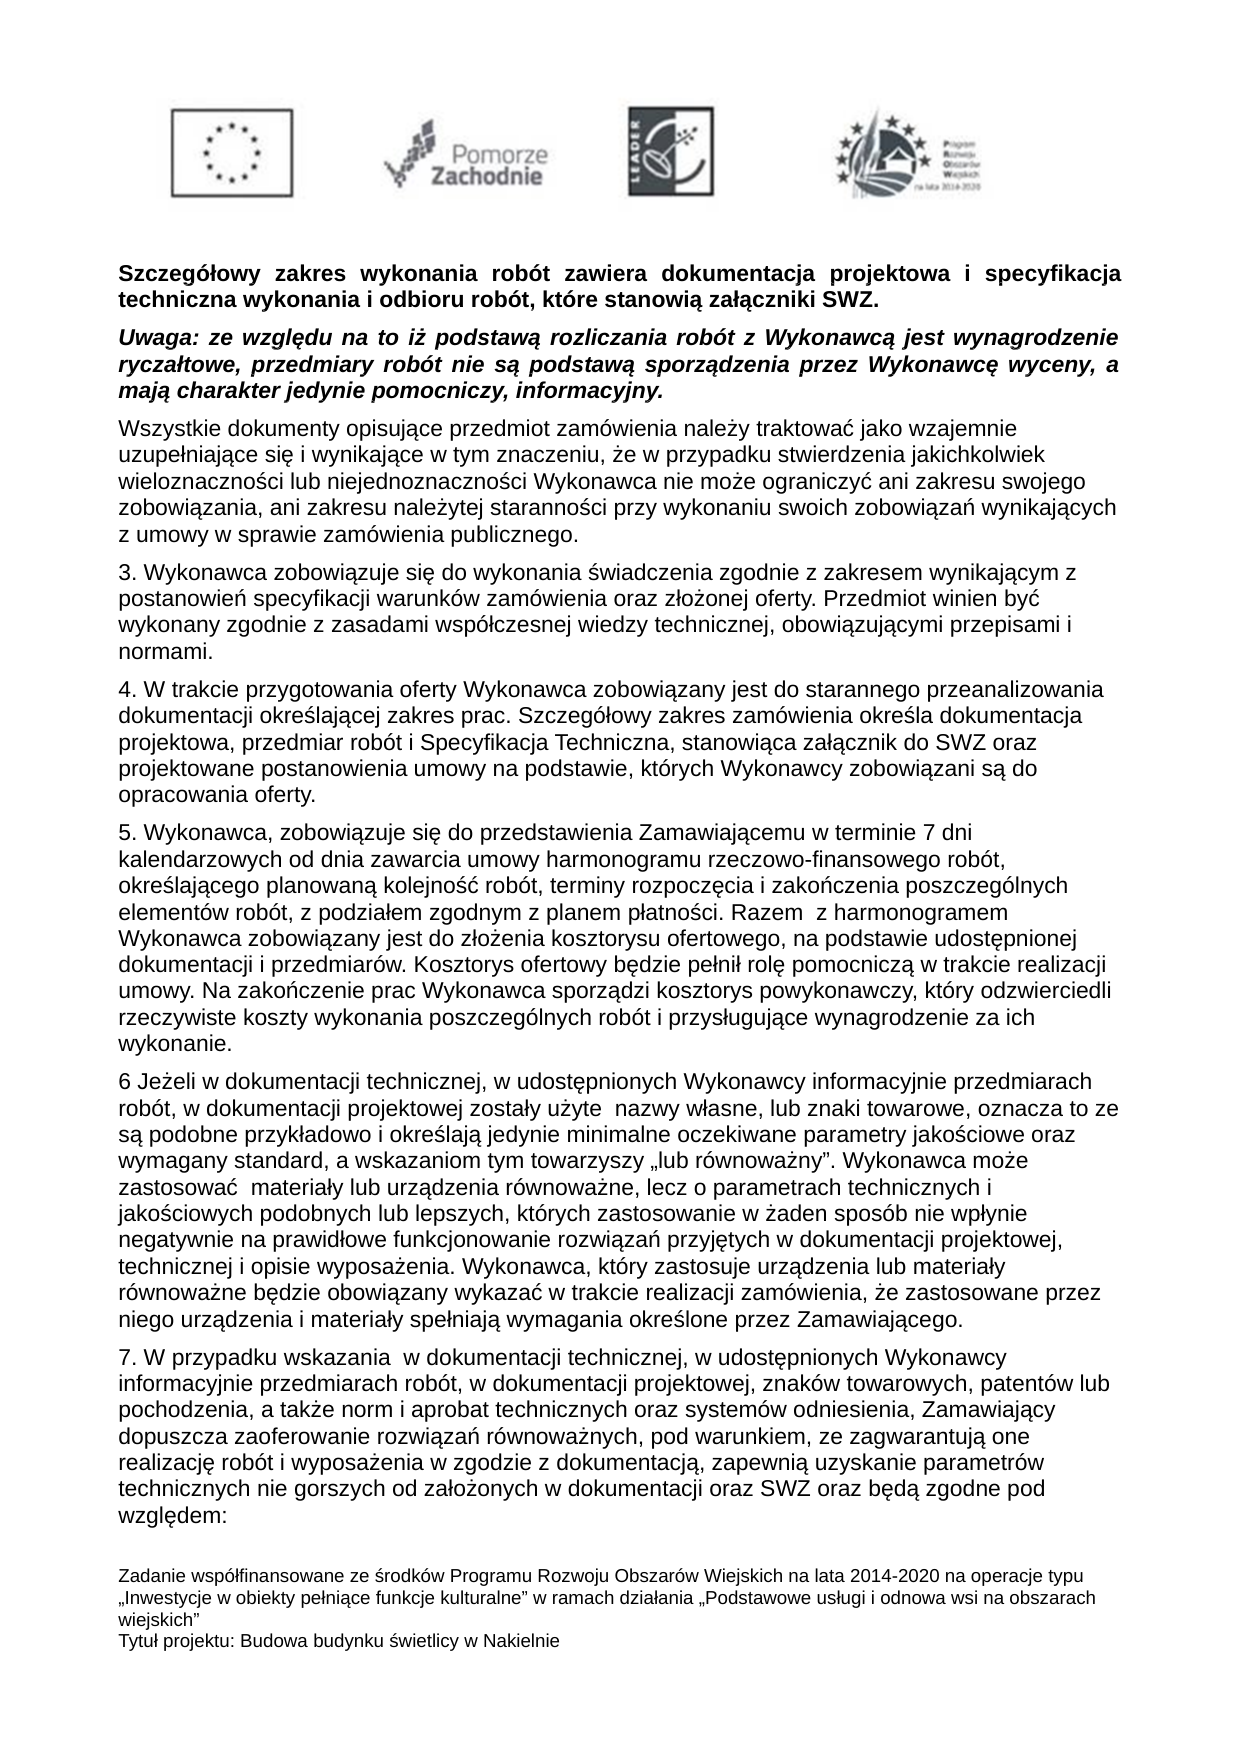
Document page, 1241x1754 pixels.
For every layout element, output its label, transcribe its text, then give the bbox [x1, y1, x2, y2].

text ryczałtowe, przedmiary robót nie są podstawą sporządzenia przez Wykonawcę wyceny, a [118, 348, 1122, 375]
text 3. Wykonawca zobowiązuje się do wykonania świadczenia zgodnie z zakresem wynikającym z postanowień specyfikacji warunków zamówienia oraz złożonej oferty. Przedmiot winien być wykonany zgodnie z zasadami współczesnej wiedzy technicznej, obowiązującymi przepisami i normami. [118, 559, 1122, 664]
text Uwaga: ze względu na to iż podstawą rozliczania robót z Wykonawcą jest wynagrodzenie [118, 324, 1122, 349]
text Szczegółowy zakres wykonania robót zawiera dokumentacja projektowa i specyfikacja [118, 260, 1122, 284]
text Wszystkie dokumenty opisujące przedmiot zamówienia należy traktować jako wzajemnie uzupełniające się i wynikające w tym znaczeniu, że w przypadku stwierdzenia jakichkolwiek wieloznaczności lub niejednoznaczności Wykonawca nie może ograniczyć ani zakresu swojego zobowiązania, ani zakresu należytej staranności przy wykonaniu swoich zobowiązań wynikających z umowy w sprawie zamówienia publicznego. [118, 415, 1122, 547]
text 7. W przypadku wskazania w dokumentacji technicznej, w udostępnionych Wykonawcy informacyjnie przedmiarach robót, w dokumentacji projektowej, znaków towarowych, patentów lub pochodzenia, a także norm i aprobat technicznych oraz systemów odniesienia, Zamawiający dopuszcza zaoferowanie rozwiązań równoważnych, pod warunkiem, ze zagwarantują one realizację robót i wyposażenia w zgodzie z dokumentacją, zapewnią uzyskanie parametrów technicznych nie gorszych od założonych w dokumentacji oraz SWZ oraz będą zgodne pod względem: [118, 1344, 1122, 1528]
text techniczna wykonania i odbioru robót, które stanowią załączniki SWZ. [118, 283, 1122, 312]
text 5. Wykonawca, zobowiązuje się do przedstawienia Zamawiającemu w terminie 7 dni kalendarzowych od dnia zawarcia umowy harmonogramu rzeczowo-finansowego robót, określającego planowaną kolejność robót, terminy rozpoczęcia i zakończenia poszczególnych elementów robót, z podziałem zgodnym z planem płatności. Razem z harmonogramem Wykonawca zobowiązany jest do złożenia kosztorysu ofertowego, na podstawie udostępnionej dokumentacji i przedmiarów. Kosztorys ofertowy będzie pełnił rolę pomocniczą w trakcie realizacji umowy. Na zakończenie prac Wykonawca sporządzi kosztorys powykonawczy, który odzwierciedli rzeczywiste koszty wykonania poszczególnych robót i przysługujące wynagrodzenie za ich wykonanie. [118, 819, 1122, 1057]
text 4. W trakcie przygotowania oferty Wykonawca zobowiązany jest do starannego przeanalizowania dokumentacji określającej zakres prac. Szczegółowy zakres zamówienia określa dokumentacja projektowa, przedmiar robót i Specyfikacja Techniczna, stanowiąca załącznik do SWZ oraz projektowane postanowienia umowy na podstawie, których Wykonawcy zobowiązani są do opracowania oferty. [118, 676, 1122, 808]
text 6 Jeżeli w dokumentacji technicznej, w udostępnionych Wykonawcy informacyjnie przedmiarach robót, w dokumentacji projektowej zostały użyte nazwy własne, lub znaki towarowe, oznacza to ze są podobne przykładowo i określają jedynie minimalne oczekiwane parametry jakościowe oraz wymagany standard, a wskazaniom tym towarzyszy „lub równoważny”. Wykonawca może zastosować materiały lub urządzenia równoważne, lecz o parametrach technicznych i jakościowych podobnych lub lepszych, których zastosowanie w żaden sposób nie wpłynie negatywnie na prawidłowe funkcjonowanie rozwiązań przyjętych w dokumentacji projektowej, technicznej i opisie wyposażenia. Wykonawca, który zastosuje urządzenia lub materiały równoważne będzie obowiązany wykazać w trakcie realizacji zamówienia, że zastosowane przez niego urządzenia i materiały spełniają wymagania określone przez Zamawiającego. [118, 1068, 1122, 1332]
text mają charakter jedynie pomocniczy, informacyjny. [118, 374, 1122, 403]
